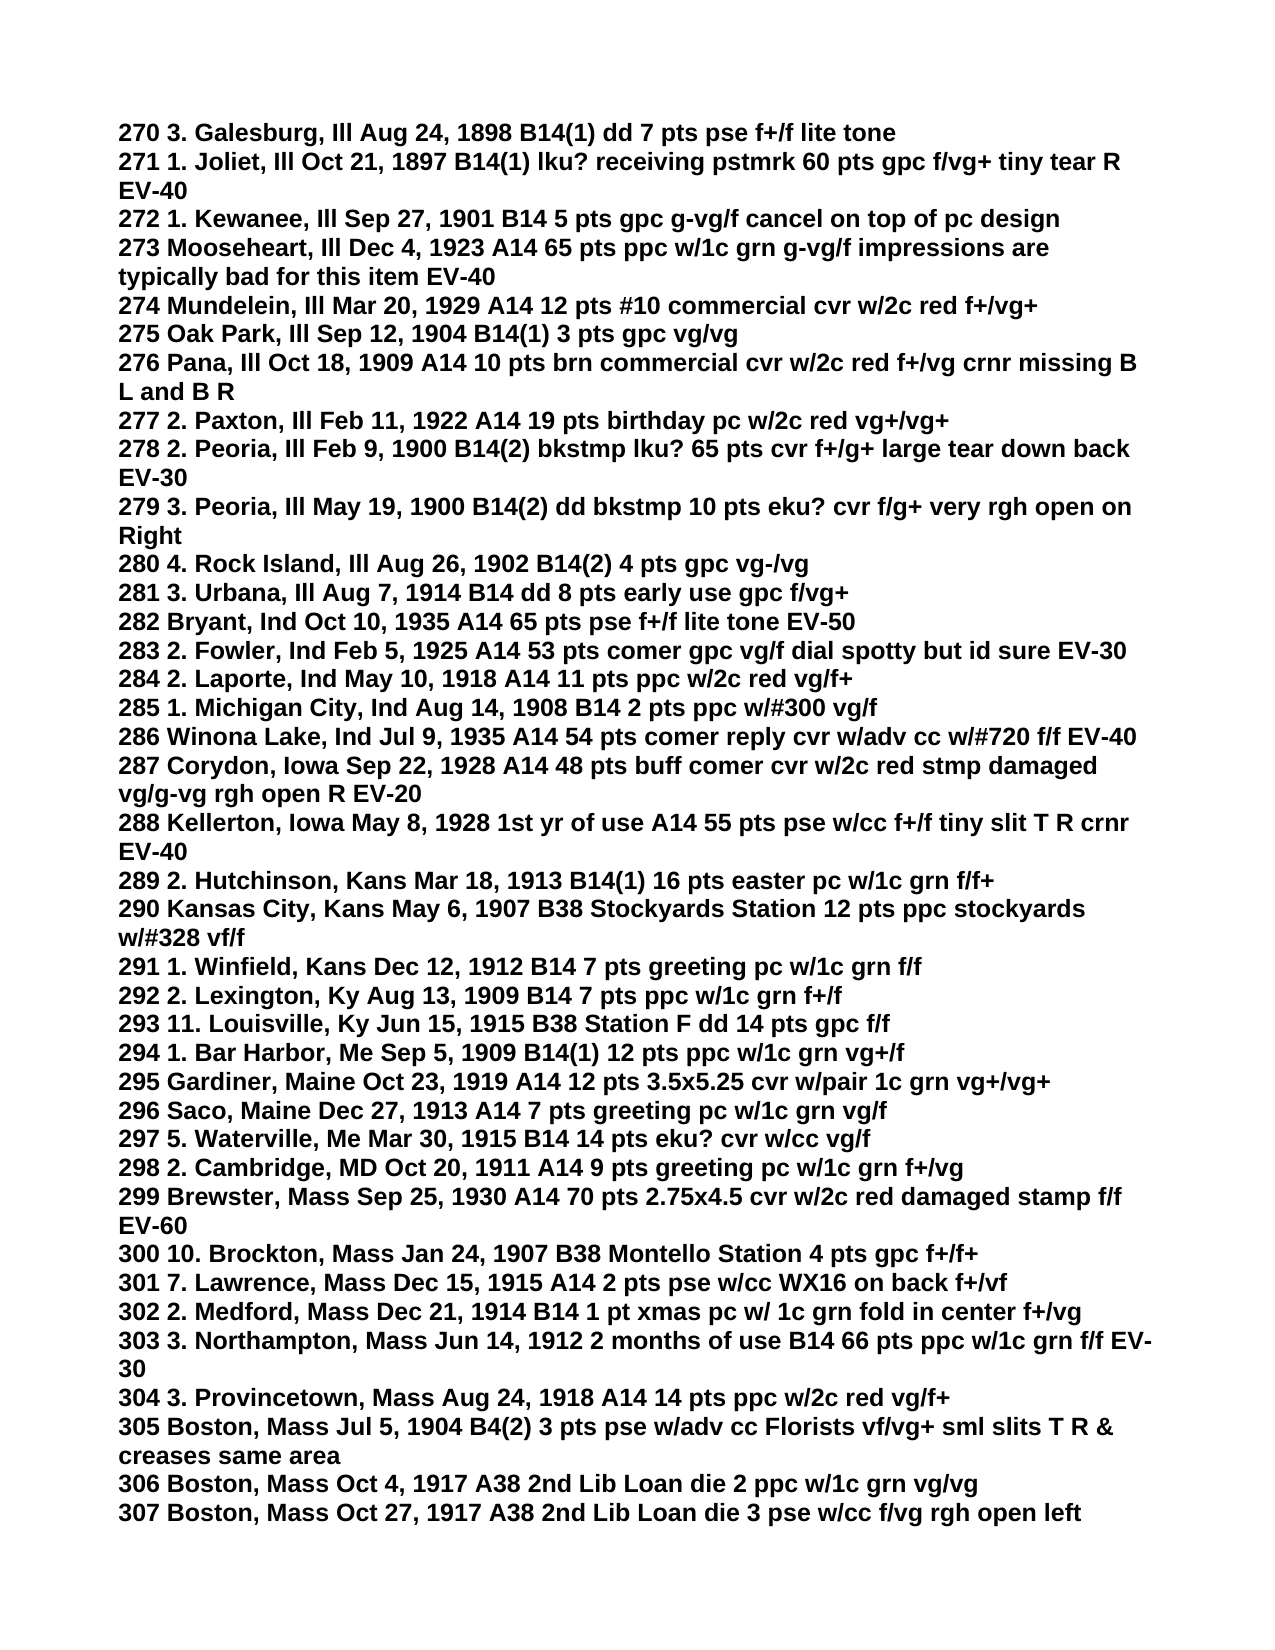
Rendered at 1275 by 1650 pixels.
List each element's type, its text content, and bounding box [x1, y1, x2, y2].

text 274 Mundelein, Ill Mar 20, 1929 A14 12 pts #10 commercial cvr w/2c red f+/vg+ [118, 291, 1157, 319]
text 284 2. Laporte, Ind May 10, 1918 A14 11 pts ppc w/2c red vg/f+ [118, 664, 1157, 693]
text 293 11. Louisville, Ky Jun 15, 1915 B38 Station F dd 14 pts gpc f/f [118, 1009, 1157, 1038]
text 302 2. Medford, Mass Dec 21, 1914 B14 1 pt xmas pc w/ 1c grn fold in center f+/vg [118, 1297, 1157, 1326]
text 304 3. Provincetown, Mass Aug 24, 1918 A14 14 pts ppc w/2c red vg/f+ [118, 1383, 1157, 1412]
text 278 2. Peoria, Ill Feb 9, 1900 B14(2) bkstmp lku? 65 pts cvr f+/g+ large tear down back EV-30 [118, 434, 1157, 492]
text 272 1. Kewanee, Ill Sep 27, 1901 B14 5 pts gpc g-vg/f cancel on top of pc design [118, 204, 1157, 233]
text 299 Brewster, Mass Sep 25, 1930 A14 70 pts 2.75x4.5 cvr w/2c red damaged stamp f/f EV-60 [118, 1182, 1157, 1239]
text 292 2. Lexington, Ky Aug 13, 1909 B14 7 pts ppc w/1c grn f+/f [118, 981, 1157, 1009]
text 290 Kansas City, Kans May 6, 1907 B38 Stockyards Station 12 pts ppc stockyards w/#328 vf/f [118, 894, 1157, 952]
text 295 Gardiner, Maine Oct 23, 1919 A14 12 pts 3.5x5.25 cvr w/pair 1c grn vg+/vg+ [118, 1067, 1157, 1096]
text 270 3. Galesburg, Ill Aug 24, 1898 B14(1) dd 7 pts pse f+/f lite tone [118, 118, 1157, 147]
text 287 Corydon, Iowa Sep 22, 1928 A14 48 pts buff comer cvr w/2c red stmp damaged vg/g-vg rgh open R EV-20 [118, 751, 1157, 808]
text 289 2. Hutchinson, Kans Mar 18, 1913 B14(1) 16 pts easter pc w/1c grn f/f+ [118, 866, 1157, 894]
text 285 1. Michigan City, Ind Aug 14, 1908 B14 2 pts ppc w/#300 vg/f [118, 693, 1157, 722]
text 306 Boston, Mass Oct 4, 1917 A38 2nd Lib Loan die 2 ppc w/1c grn vg/vg [118, 1469, 1157, 1498]
text 276 Pana, Ill Oct 18, 1909 A14 10 pts brn commercial cvr w/2c red f+/vg crnr missing B L and B R [118, 348, 1157, 406]
text 301 7. Lawrence, Mass Dec 15, 1915 A14 2 pts pse w/cc WX16 on back f+/vf [118, 1268, 1157, 1297]
text 273 Mooseheart, Ill Dec 4, 1923 A14 65 pts ppc w/1c grn g-vg/f impressions are typically bad for this item EV-40 [118, 233, 1157, 291]
text 305 Boston, Mass Jul 5, 1904 B4(2) 3 pts pse w/adv cc Florists vf/vg+ sml slits T R & creases same area [118, 1412, 1157, 1469]
text 288 Kellerton, Iowa May 8, 1928 1st yr of use A14 55 pts pse w/cc f+/f tiny slit T R crnr EV-40 [118, 808, 1157, 866]
text 286 Winona Lake, Ind Jul 9, 1935 A14 54 pts comer reply cvr w/adv cc w/#720 f/f EV-40 [118, 722, 1157, 751]
text 296 Saco, Maine Dec 27, 1913 A14 7 pts greeting pc w/1c grn vg/f [118, 1096, 1157, 1124]
text 300 10. Brockton, Mass Jan 24, 1907 B38 Montello Station 4 pts gpc f+/f+ [118, 1239, 1157, 1268]
text 271 1. Joliet, Ill Oct 21, 1897 B14(1) lku? receiving pstmrk 60 pts gpc f/vg+ tiny tear R EV-40 [118, 147, 1157, 204]
text 294 1. Bar Harbor, Me Sep 5, 1909 B14(1) 12 pts ppc w/1c grn vg+/f [118, 1038, 1157, 1067]
text 277 2. Paxton, Ill Feb 11, 1922 A14 19 pts birthday pc w/2c red vg+/vg+ [118, 406, 1157, 434]
text 291 1. Winfield, Kans Dec 12, 1912 B14 7 pts greeting pc w/1c grn f/f [118, 952, 1157, 981]
text 280 4. Rock Island, Ill Aug 26, 1902 B14(2) 4 pts gpc vg-/vg [118, 549, 1157, 578]
text 283 2. Fowler, Ind Feb 5, 1925 A14 53 pts comer gpc vg/f dial spotty but id sure EV-30 [118, 636, 1157, 664]
text 282 Bryant, Ind Oct 10, 1935 A14 65 pts pse f+/f lite tone EV-50 [118, 607, 1157, 636]
text 279 3. Peoria, Ill May 19, 1900 B14(2) dd bkstmp 10 pts eku? cvr f/g+ very rgh open on Right [118, 492, 1157, 549]
text 297 5. Waterville, Me Mar 30, 1915 B14 14 pts eku? cvr w/cc vg/f [118, 1124, 1157, 1153]
text 303 3. Northampton, Mass Jun 14, 1912 2 months of use B14 66 pts ppc w/1c grn f/f EV-30 [118, 1326, 1157, 1383]
text 307 Boston, Mass Oct 27, 1917 A38 2nd Lib Loan die 3 pse w/cc f/vg rgh open left [118, 1498, 1157, 1527]
text 298 2. Cambridge, MD Oct 20, 1911 A14 9 pts greeting pc w/1c grn f+/vg [118, 1153, 1157, 1182]
text 275 Oak Park, Ill Sep 12, 1904 B14(1) 3 pts gpc vg/vg [118, 319, 1157, 348]
text 281 3. Urbana, Ill Aug 7, 1914 B14 dd 8 pts early use gpc f/vg+ [118, 578, 1157, 607]
